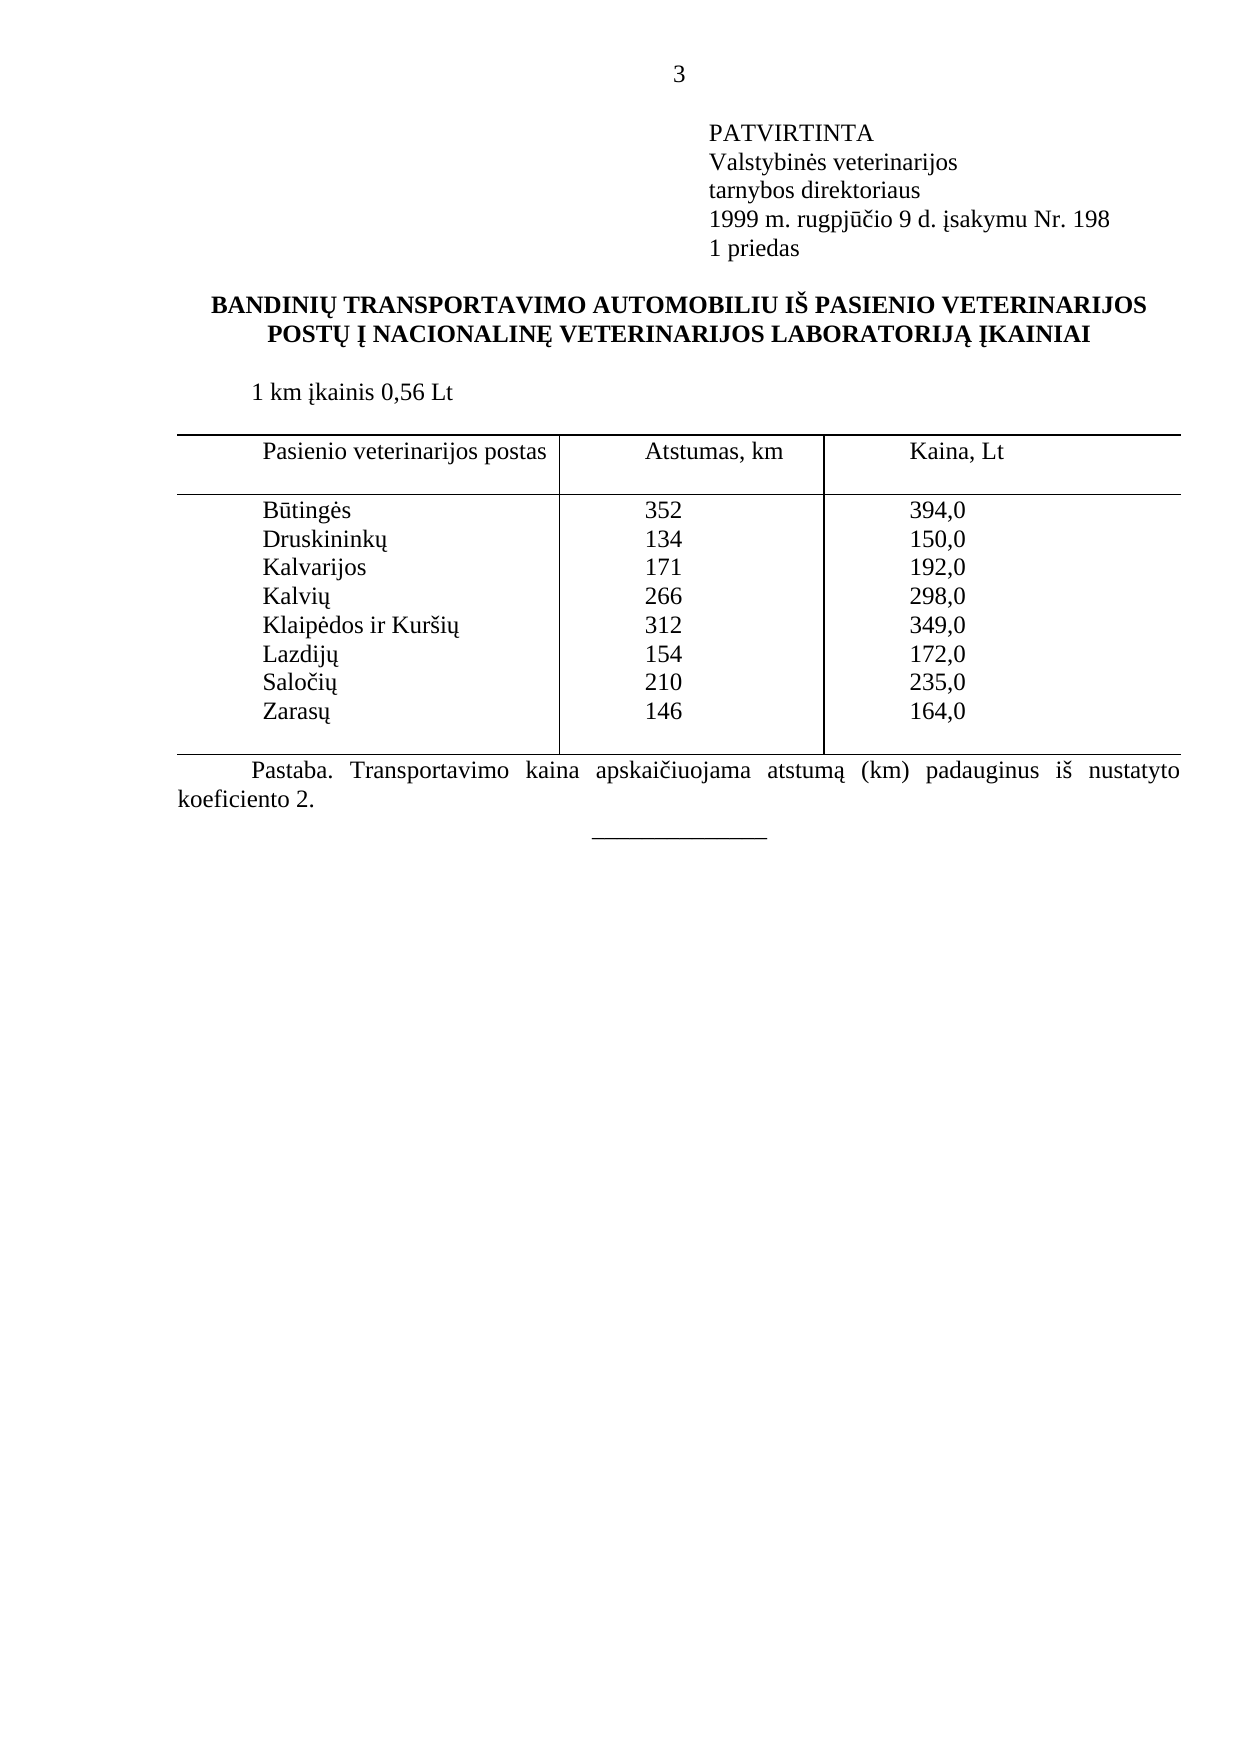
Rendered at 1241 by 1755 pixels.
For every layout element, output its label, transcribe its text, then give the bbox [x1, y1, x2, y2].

table_cell [560, 465, 823, 493]
table_cell 312 [560, 610, 823, 639]
text 1999 m. rugpjūčio 9 d. įsakymu Nr. 198 [177, 204, 1181, 233]
table_cell 146 [560, 696, 823, 725]
table_cell Lazdijų [177, 639, 559, 667]
text PATVIRTINTA [709, 118, 1181, 147]
table_header Pasienio veterinarijos postas [177, 436, 559, 465]
table_cell [560, 725, 823, 754]
table_cell 171 [560, 553, 823, 581]
table_cell [177, 465, 559, 493]
text BANDINIŲ TRANSPORTAVIMO AUTOMOBILIU IŠ PASIENIO VETERINARIJOS POSTŲ Į NACIONALINĘ VETERINARIJOS LABORATORIJĄ ĮKAINIAI [177, 291, 1181, 348]
table_cell Klaipėdos ir Kuršių [177, 610, 559, 639]
table_cell 164,0 [825, 696, 1181, 725]
table_cell [825, 725, 1181, 754]
table_cell Kalvių [177, 581, 559, 610]
table_cell 266 [560, 581, 823, 610]
text 1 km įkainis 0,56 Lt [177, 377, 1181, 406]
table_cell 394,0 [825, 495, 1181, 524]
table_cell 210 [560, 668, 823, 696]
table_cell Kalvarijos [177, 553, 559, 581]
table_cell 150,0 [825, 524, 1181, 552]
table_cell Zarasų [177, 696, 559, 725]
table_cell 172,0 [825, 639, 1181, 667]
table_cell Druskininkų [177, 524, 559, 552]
table_cell [825, 465, 1181, 493]
text ______________ [177, 813, 1181, 842]
table_cell Saločių [177, 668, 559, 696]
table_cell 298,0 [825, 581, 1181, 610]
table_cell 235,0 [825, 668, 1181, 696]
table_cell 349,0 [825, 610, 1181, 639]
table_cell 134 [560, 524, 823, 552]
text tarnybos direktoriaus [177, 176, 1181, 204]
table_header Atstumas, km [560, 436, 823, 465]
text Pastaba. Transportavimo kaina apskaičiuojama atstumą (km) padauginus iš nustatyto koeficiento 2. [177, 755, 1181, 813]
table_cell Būtingės [177, 495, 559, 524]
table_cell [177, 725, 559, 754]
table_cell 352 [560, 495, 823, 524]
table_cell 154 [560, 639, 823, 667]
text Valstybinės veterinarijos [177, 147, 1181, 176]
table_cell 192,0 [825, 553, 1181, 581]
table_header Kaina, Lt [825, 436, 1181, 465]
text 1 priedas [177, 233, 1181, 262]
